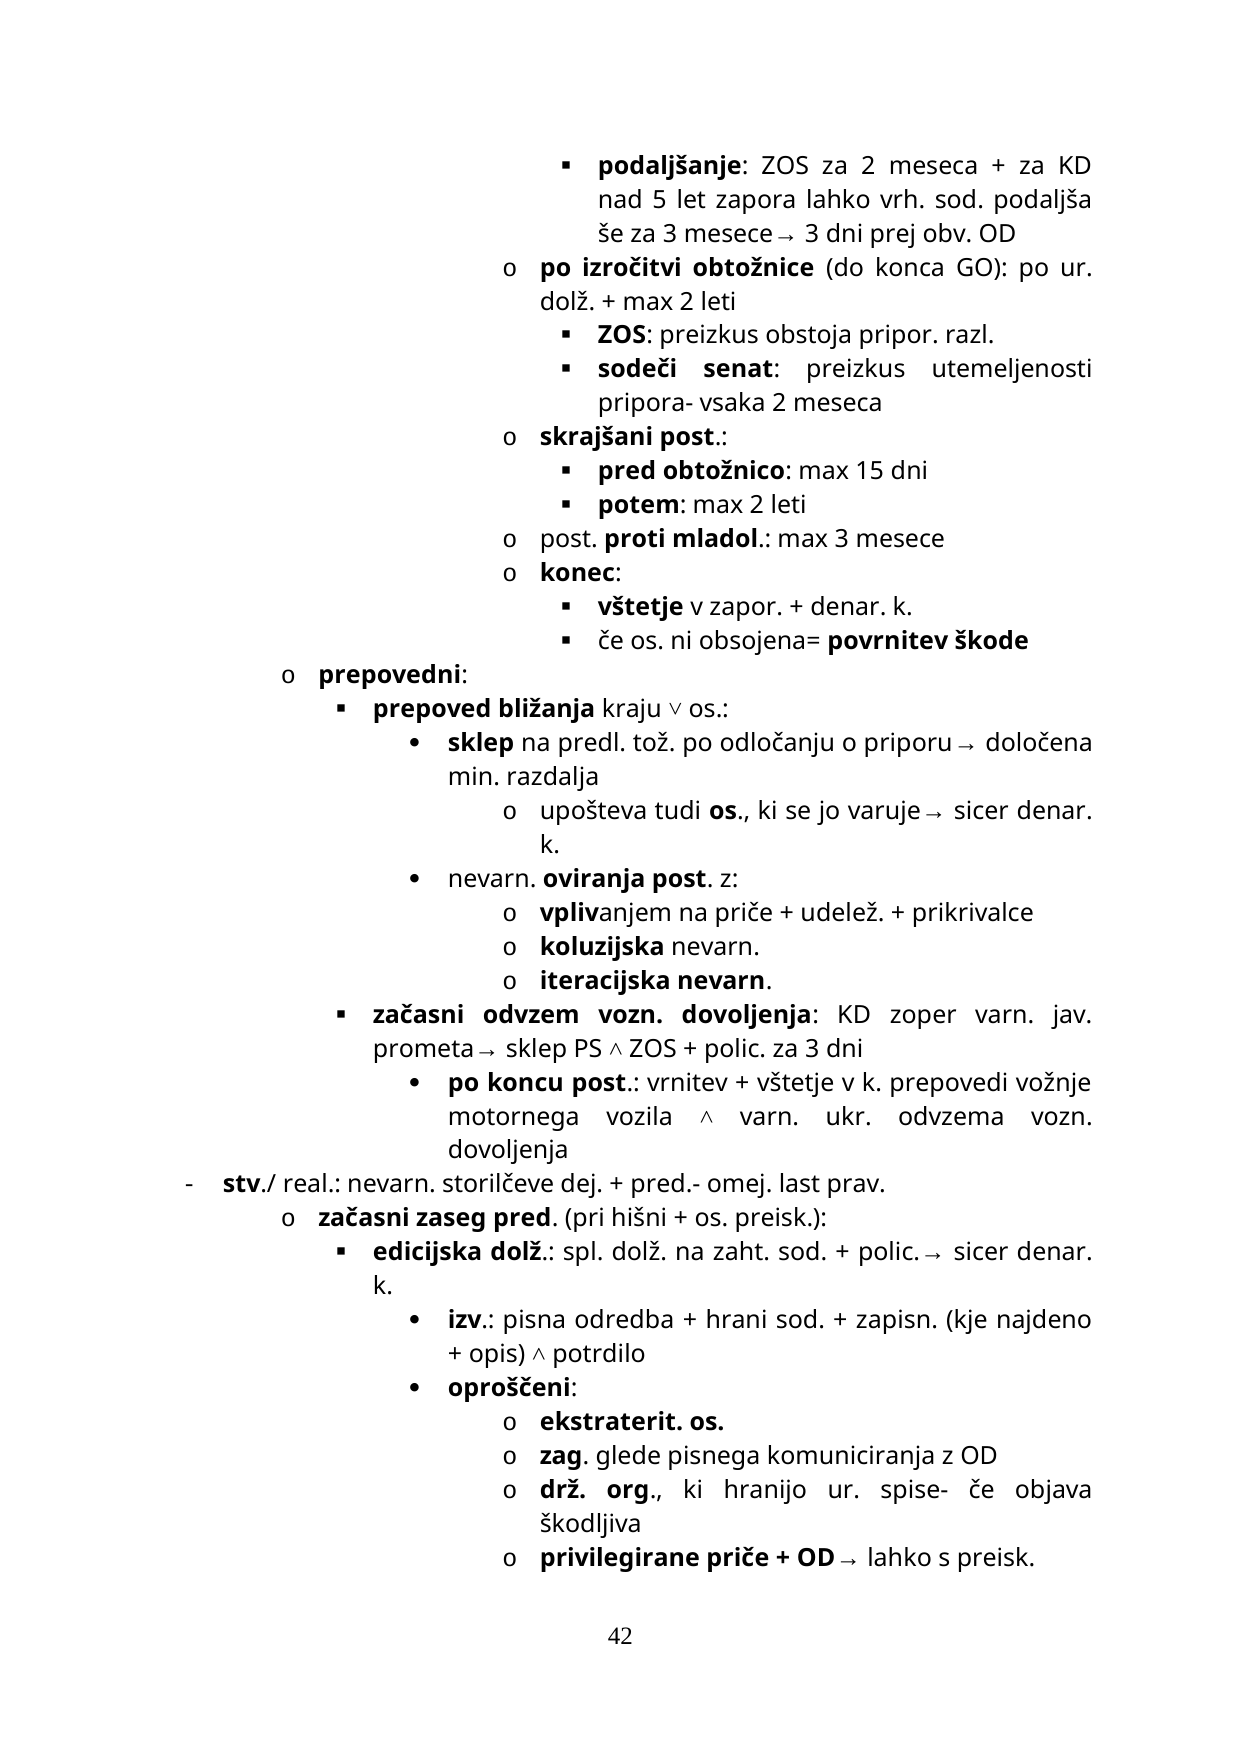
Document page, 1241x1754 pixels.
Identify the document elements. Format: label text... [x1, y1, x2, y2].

list izv.: pisna odredba + hrani sod. + zapisn. (kje najdeno + opis) ˄ potrdilo [410, 1302, 1093, 1370]
list konec: [502, 555, 1093, 589]
list sodeči senat: preizkus utemeljenosti pripora- vsaka 2 meseca [560, 351, 1093, 419]
list nevarn. oviranja post. z: [410, 861, 1093, 895]
list skrajšani post.: [502, 419, 1093, 453]
list ZOS: preizkus obstoja pripor. razl. [560, 317, 1093, 351]
list iteracijska nevarn. [502, 963, 1093, 997]
list oproščeni: [410, 1370, 1093, 1404]
list vplivanjem na priče + udelež. + prikrivalce [502, 895, 1093, 929]
list edicijska dolž.: spl. dolž. na zaht. sod. + polic.→ sicer denar. k. [335, 1234, 1093, 1302]
list potem: max 2 leti [560, 487, 1093, 521]
list upošteva tudi os., ki se jo varuje→ sicer denar. k. [502, 793, 1093, 861]
list koluzijska nevarn. [502, 929, 1093, 963]
list post. proti mladol.: max 3 mesece [502, 521, 1093, 555]
list prepoved bližanja kraju ˅ os.: [335, 691, 1093, 725]
list drž. org., ki hranijo ur. spise- če objava škodljiva [502, 1472, 1093, 1540]
list vštetje v zapor. + denar. k. [560, 589, 1093, 623]
list zag. glede pisnega komuniciranja z OD [502, 1438, 1093, 1472]
list stv./ real.: nevarn. storilčeve dej. + pred.- omej. last prav. [185, 1166, 1093, 1200]
list podaljšanje: ZOS za 2 meseca + za KD nad 5 let zapora lahko vrh. sod. podaljša še za 3 mesece→ 3 dni prej obv. OD [560, 148, 1093, 249]
list ekstraterit. os. [502, 1404, 1093, 1438]
list po koncu post.: vrnitev + vštetje v k. prepovedi vožnje motornega vozila ˄ varn. ukr. odvzema vozn. dovoljenja [410, 1064, 1093, 1166]
list po izročitvi obtožnice (do konca GO): po ur. dolž. + max 2 leti [502, 249, 1093, 317]
list če os. ni obsojena= povrnitev škode [560, 623, 1093, 657]
list prepovedni: [281, 657, 1093, 691]
list pred obtožnico: max 15 dni [560, 453, 1093, 487]
list začasni zaseg pred. (pri hišni + os. preisk.): [281, 1200, 1093, 1234]
list sklep na predl. tož. po odločanju o priporu→ določena min. razdalja [410, 725, 1093, 793]
list privilegirane priče + OD→ lahko s preisk. [502, 1540, 1093, 1574]
list začasni odvzem vozn. dovoljenja: KD zoper varn. jav. prometa→ sklep PS ˄ ZOS + polic. za 3 dni [335, 997, 1093, 1064]
